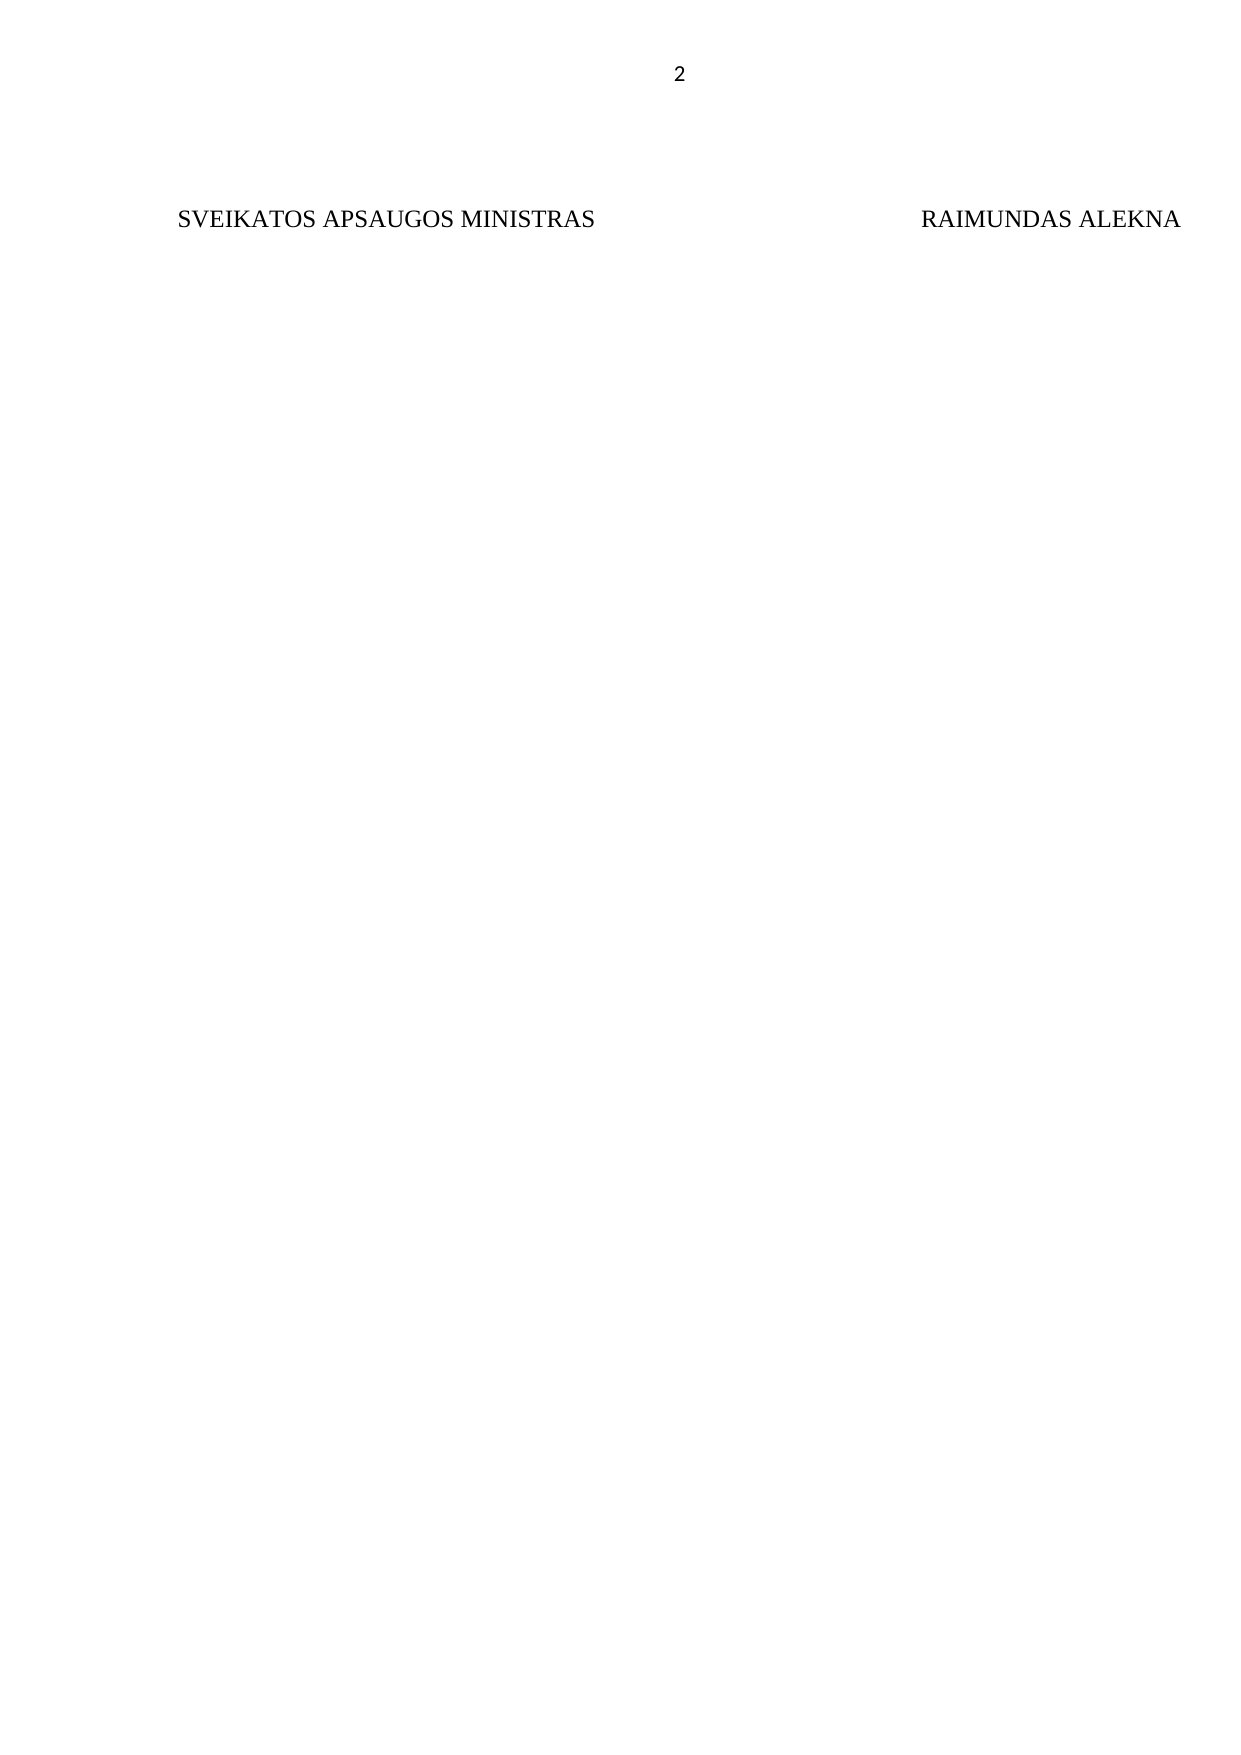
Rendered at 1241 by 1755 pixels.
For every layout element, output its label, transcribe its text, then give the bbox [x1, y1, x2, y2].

text SVEIKATOS APSAUGOS MINISTRAS RAIMUNDAS ALEKNA [177, 204, 1181, 233]
